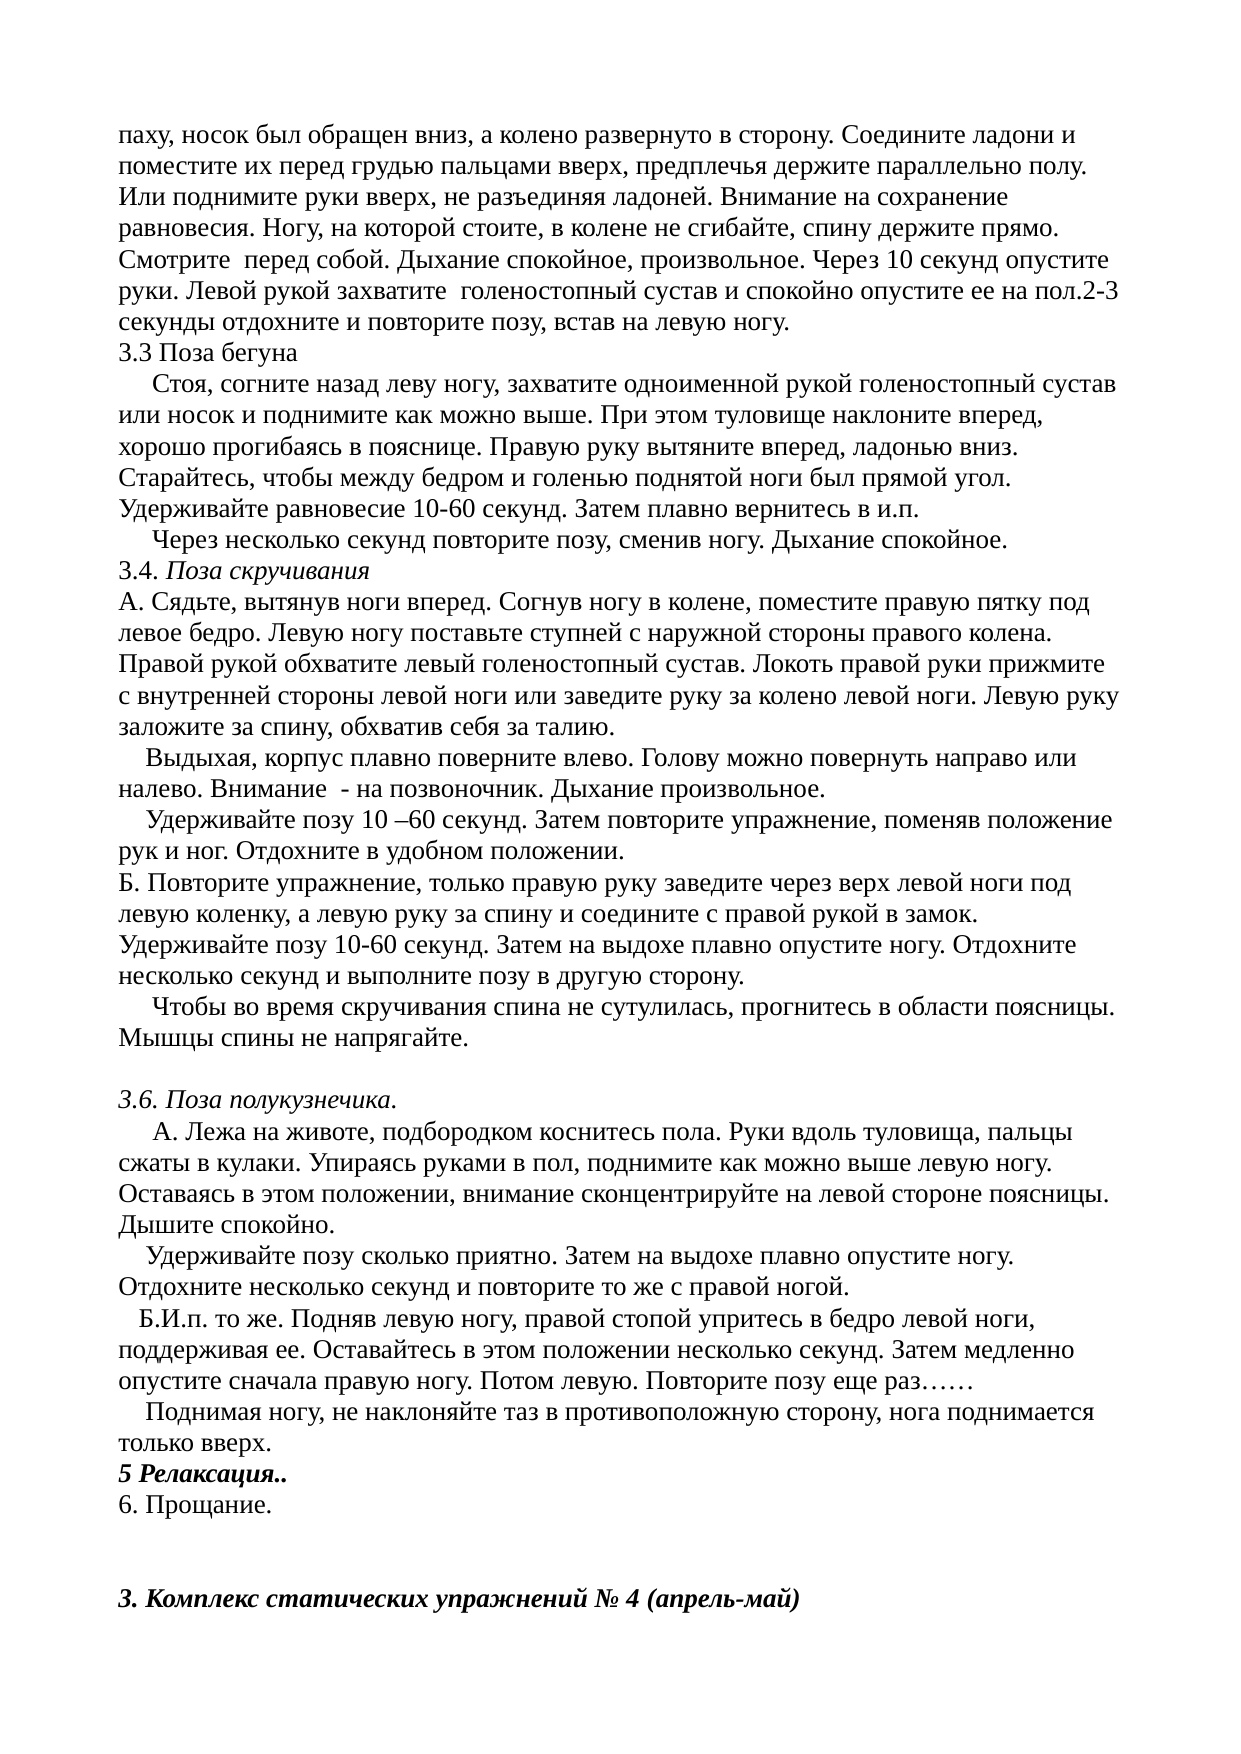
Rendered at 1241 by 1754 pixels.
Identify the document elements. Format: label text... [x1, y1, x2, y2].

text А. Лежа на животе, подбородком коснитесь пола. Руки вдоль туловища, пальцы сжаты в кулаки. Упираясь руками в пол, поднимите как можно выше левую ногу. Оставаясь в этом положении, внимание сконцентрируйте на левой стороне поясницы. Дышите спокойно. [118, 1115, 1122, 1239]
text 3. Комплекс статических упражнений № 4 (апрель-май) [118, 1582, 1122, 1613]
text Стоя, согните назад леву ногу, захватите одноименной рукой голеностопный сустав или носок и поднимите как можно выше. При этом туловище наклоните вперед, хорошо прогибаясь в пояснице. Правую руку вытяните вперед, ладонью вниз. Старайтесь, чтобы между бедром и голенью поднятой ноги был прямой угол. Удерживайте равновесие 10-60 секунд. Затем плавно вернитесь в и.п. [118, 367, 1122, 523]
text Б. Повторите упражнение, только правую руку заведите через верх левой ноги под левую коленку, а левую руку за спину и соедините с правой рукой в замок. Удерживайте позу 10-60 секунд. Затем на выдохе плавно опустите ногу. Отдохните несколько секунд и выполните позу в другую сторону. [118, 866, 1122, 990]
text Поднимая ногу, не наклоняйте таз в противоположную сторону, нога поднимается только вверх. [118, 1395, 1122, 1457]
text 3.6. Поза полукузнечика. [118, 1084, 1122, 1115]
text паху, носок был обращен вниз, а колено развернуто в сторону. Соедините ладони и поместите их перед грудью пальцами вверх, предплечья держите параллельно полу. Или поднимите руки вверх, не разъединяя ладоней. Внимание на сохранение равновесия. Ногу, на которой стоите, в колене не сгибайте, спину держите прямо. Смотрите перед собой. Дыхание спокойное, произвольное. Через 10 секунд опустите руки. Левой рукой захватите голеностопный сустав и спокойно опустите ее на пол.2-3 секунды отдохните и повторите позу, встав на левую ногу. [118, 118, 1122, 336]
text Через несколько секунд повторите позу, сменив ногу. Дыхание спокойное. [118, 523, 1122, 554]
text 3.3 Поза бегуна [118, 336, 1122, 367]
text Удерживайте позу сколько приятно. Затем на выдохе плавно опустите ногу. Отдохните несколько секунд и повторите то же с правой ногой. [118, 1239, 1122, 1302]
text А. Сядьте, вытянув ноги вперед. Согнув ногу в колене, поместите правую пятку под левое бедро. Левую ногу поставьте ступней с наружной стороны правого колена. Правой рукой обхватите левый голеностопный сустав. Локоть правой руки прижмите с внутренней стороны левой ноги или заведите руку за колено левой ноги. Левую руку заложите за спину, обхватив себя за талию. [118, 585, 1122, 741]
text Б.И.п. то же. Подняв левую ногу, правой стопой упритесь в бедро левой ноги, поддерживая ее. Оставайтесь в этом положении несколько секунд. Затем медленно опустите сначала правую ногу. Потом левую. Повторите позу еще раз…… [118, 1302, 1122, 1395]
text 3.4. Поза скручивания [118, 554, 1122, 585]
text 5 Релаксация.. [118, 1457, 1122, 1488]
text Выдыхая, корпус плавно поверните влево. Голову можно повернуть направо или налево. Внимание - на позвоночник. Дыхание произвольное. [118, 741, 1122, 803]
text Чтобы во время скручивания спина не сутулилась, прогнитесь в области поясницы. Мышцы спины не напрягайте. [118, 990, 1122, 1052]
text 6. Прощание. [118, 1488, 1122, 1520]
text Удерживайте позу 10 –60 секунд. Затем повторите упражнение, поменяв положение рук и ног. Отдохните в удобном положении. [118, 803, 1122, 866]
